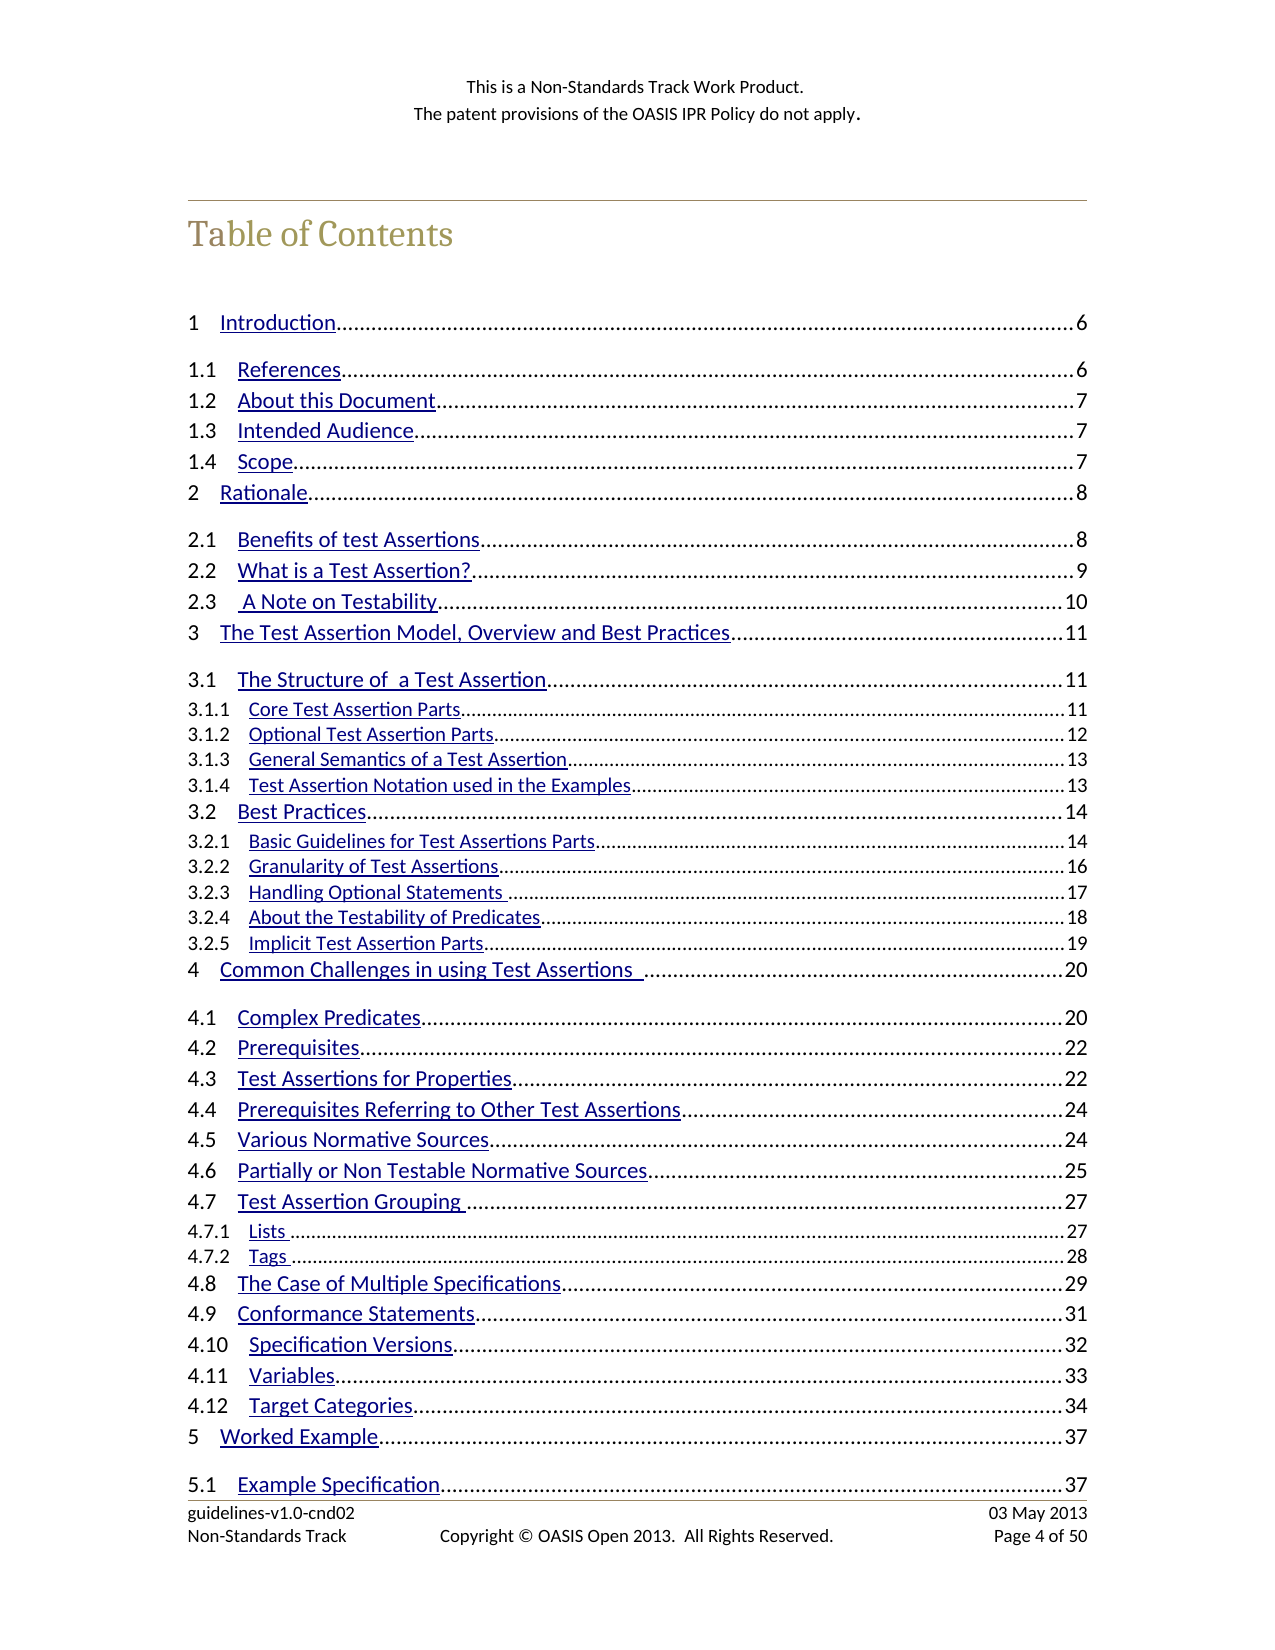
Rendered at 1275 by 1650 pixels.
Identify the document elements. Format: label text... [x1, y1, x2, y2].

text 4.5 Various Normative Sources 24 [187, 1126, 1087, 1154]
text 2.3 A Note on Testability 10 [187, 587, 1087, 615]
text 4.12 Target Categories 34 [187, 1392, 1087, 1419]
text 3.2 Best Practices 14 [187, 797, 1087, 826]
text 1.1 References 6 [187, 355, 1087, 383]
text 4.3 Test Assertions for Properties 22 [187, 1064, 1087, 1092]
text 1 Introduction 6 [187, 308, 1087, 336]
text 3.1.4 Test Assertion Notation used in the Examples 13 [187, 772, 1087, 797]
text 3.2.1 Basic Guidelines for Test Assertions Parts 14 [187, 828, 1087, 854]
text 1.3 Intended Audience 7 [187, 417, 1087, 445]
text 3.1 The Structure of a Test Assertion 11 [187, 665, 1087, 693]
text 3.1.1 Core Test Assertion Parts 11 [187, 696, 1087, 721]
text 3.2.4 About the Testability of Predicates 18 [187, 904, 1087, 930]
text 4.11 Variables 33 [187, 1361, 1087, 1389]
text 4.6 Partially or Non Testable Normative Sources 25 [187, 1156, 1087, 1184]
text 4.10 Specification Versions 32 [187, 1330, 1087, 1358]
text 2.1 Benefits of test Assertions 8 [187, 526, 1087, 553]
text 3.1.3 General Semantics of a Test Assertion 13 [187, 747, 1087, 772]
text 4.1 Complex Predicates 20 [187, 1003, 1087, 1031]
text 1.4 Scope 7 [187, 447, 1087, 475]
text 5.1 Example Specification 37 [187, 1470, 1087, 1498]
text 3.2.3 Handling Optional Statements 17 [187, 879, 1087, 904]
text 4 Common Challenges in using Test Assertions 20 [187, 955, 1087, 983]
text 3.1.2 Optional Test Assertion Parts 12 [187, 721, 1087, 747]
text 4.2 Prerequisites 22 [187, 1033, 1087, 1061]
text 4.9 Conformance Statements 31 [187, 1299, 1087, 1327]
text 4.7 Test Assertion Grouping 27 [187, 1187, 1087, 1215]
subtitle Table of Contents [187, 201, 1087, 256]
text 4.4 Prerequisites Referring to Other Test Assertions 24 [187, 1095, 1087, 1123]
text 4.7.2 Tags 28 [187, 1243, 1087, 1269]
text 3 The Test Assertion Model, Overview and Best Practices 11 [187, 618, 1087, 646]
text 5 Worked Example 37 [187, 1422, 1087, 1450]
text 3.2.2 Granularity of Test Assertions 16 [187, 854, 1087, 879]
text 4.7.1 Lists 27 [187, 1218, 1087, 1243]
text 2.2 What is a Test Assertion? 9 [187, 556, 1087, 584]
text 4.8 The Case of Multiple Specifications 29 [187, 1269, 1087, 1297]
text 1.2 About this Document 7 [187, 386, 1087, 414]
text 2 Rationale 8 [187, 478, 1087, 506]
text 3.2.5 Implicit Test Assertion Parts 19 [187, 930, 1087, 955]
